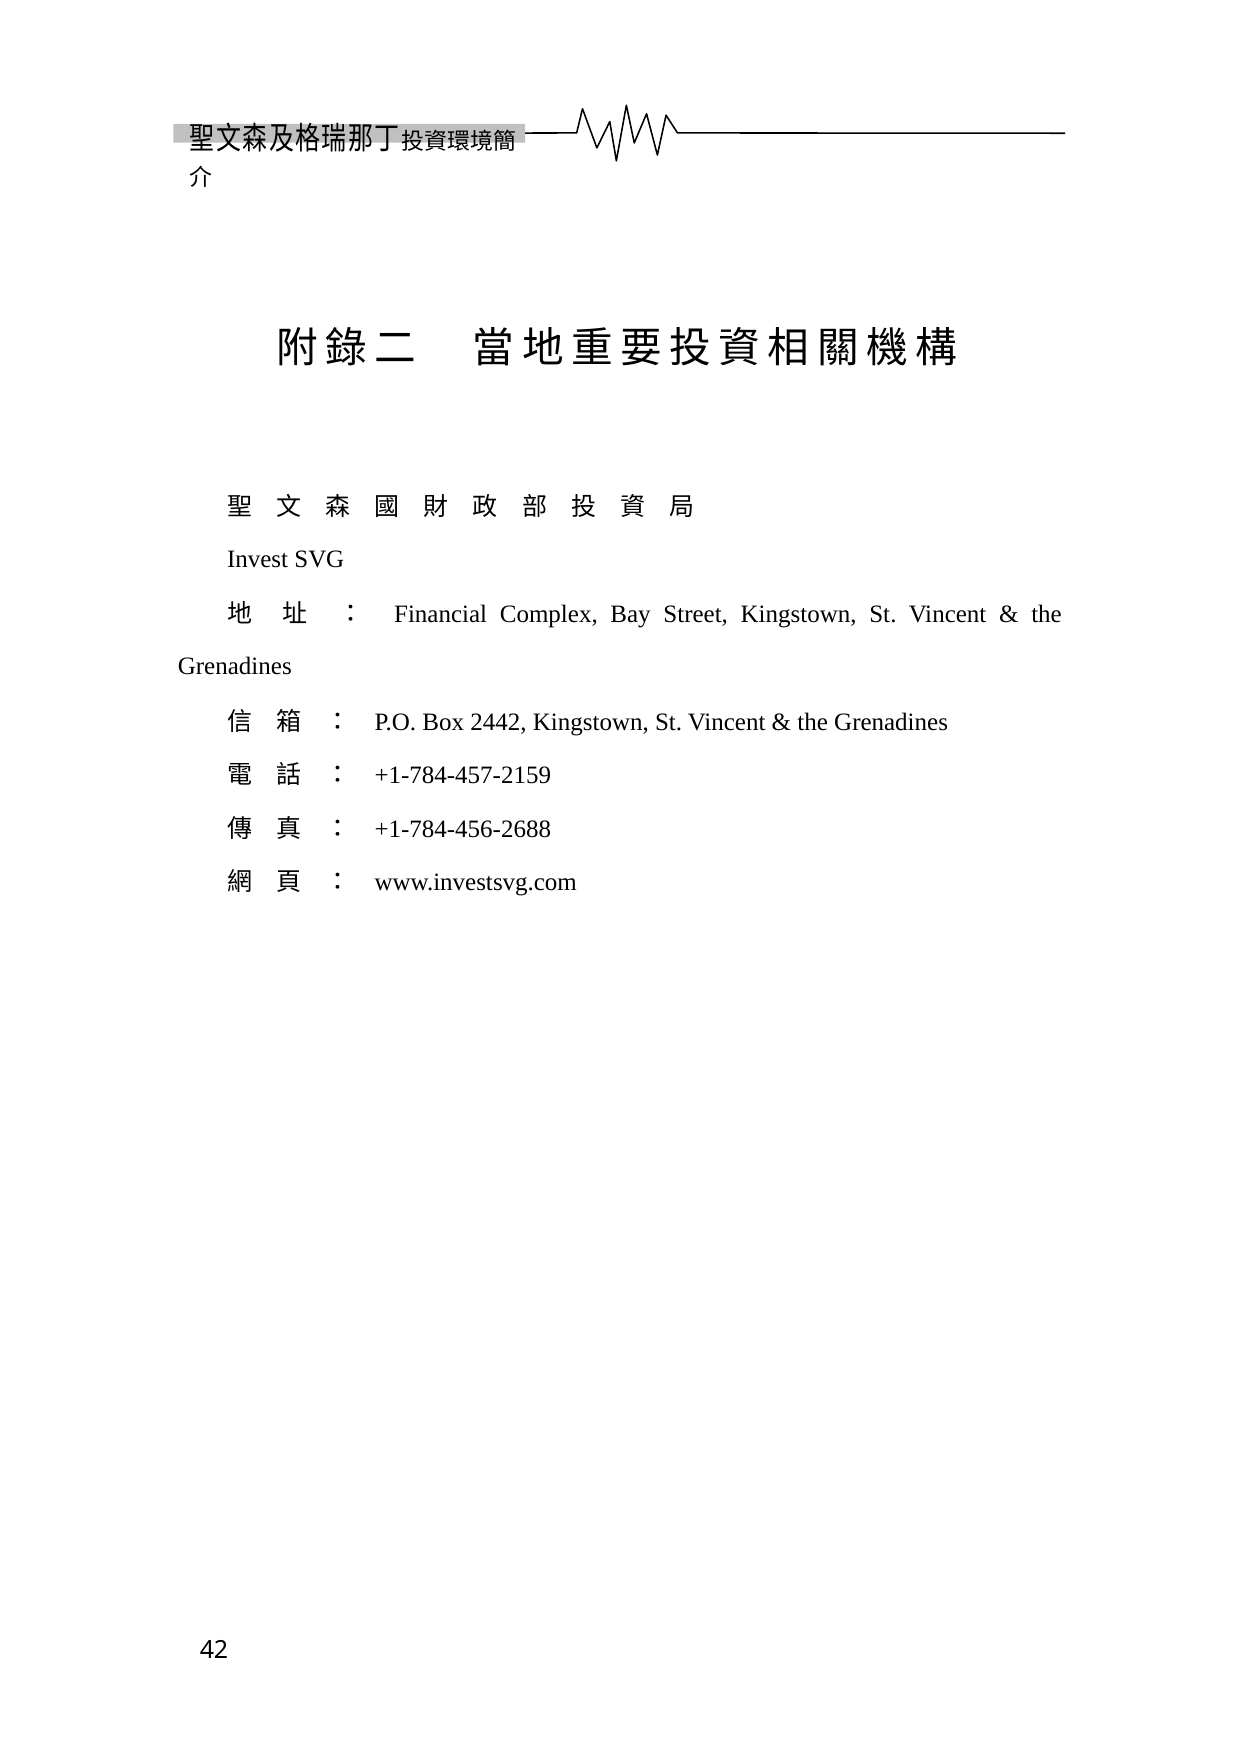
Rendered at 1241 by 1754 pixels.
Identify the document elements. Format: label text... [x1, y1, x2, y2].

text 聖文森國財政部投資局 [178, 478, 1063, 532]
text 傳真：+1-784-456-2688 [178, 799, 1063, 853]
text 附錄二 當地重要投資相關機構 [178, 291, 1063, 398]
text 網頁：www.investsvg.com [178, 853, 1063, 906]
text 電話：+1-784-457-2159 [178, 746, 1063, 799]
text 信箱：P.O. Box 2442, Kingstown, St. Vincent & the Grenadines [178, 692, 1063, 746]
text Invest SVG [178, 532, 1063, 585]
text 地址：Financial Complex, Bay Street, Kingstown, St. Vincent & the Grenadines [178, 585, 1063, 692]
